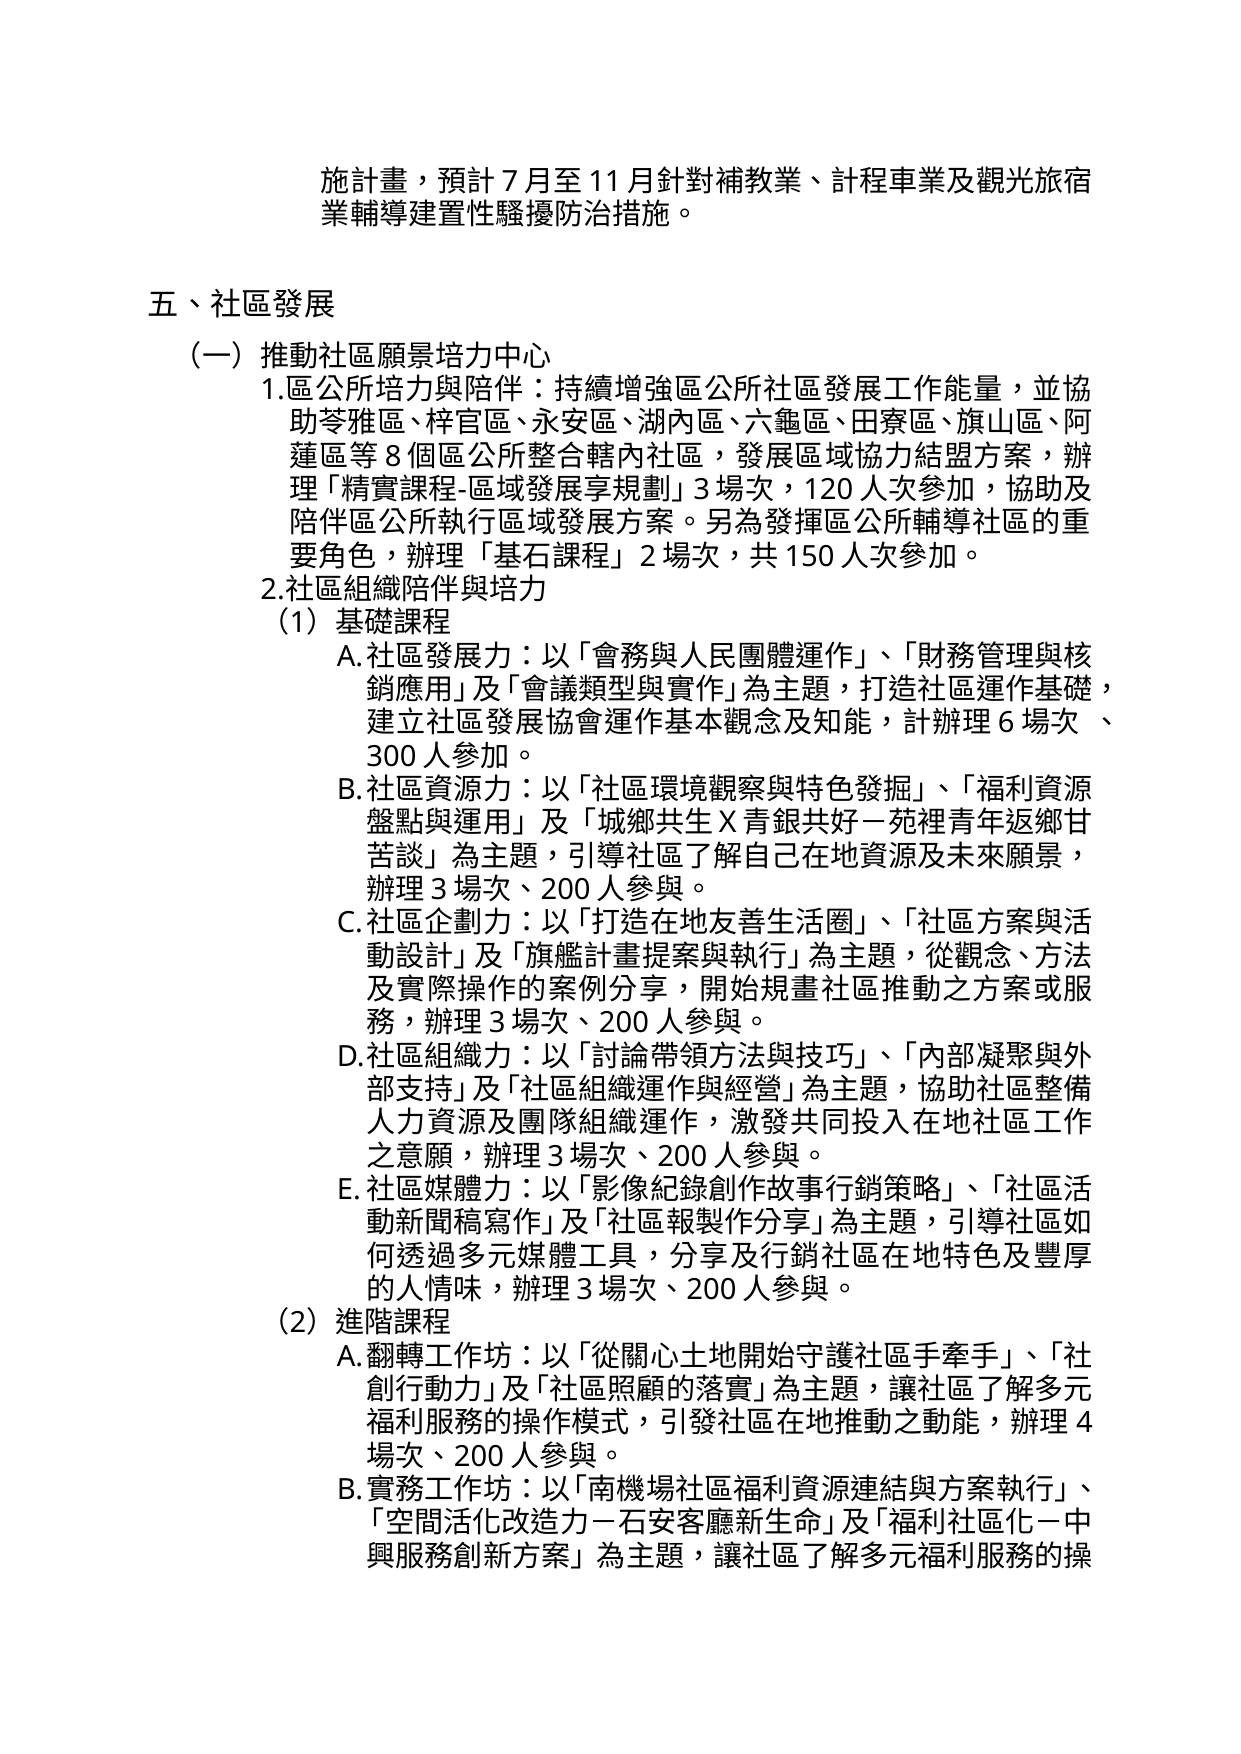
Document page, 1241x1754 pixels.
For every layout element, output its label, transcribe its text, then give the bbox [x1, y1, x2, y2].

list 社區資源力：以「社區環境觀察與特色發掘」、「福利資源盤點與運用」及「城鄉共生Ｘ青銀共好－苑裡青年返鄉甘苦談」為主題，引導社區了解自己在地資源及未來願景，辦理3場次、200人參與。 [337, 773, 1092, 906]
text 2.社區組織陪伴與培力 [260, 573, 1092, 606]
text （1）基礎課程 [260, 606, 1092, 639]
list 社區發展力：以「會務與人民團體運作」、「財務管理與核銷應用」及「會議類型與實作」為主題，打造社區運作基礎，建立社區發展協會運作基本觀念及知能，計辦理6場次、300人參加。 [337, 639, 1092, 773]
list 翻轉工作坊：以「從關心土地開始守護社區手牽手」、「社創行動力」及「社區照顧的落實」為主題，讓社區了解多元福利服務的操作模式，引發社區在地推動之動能，辦理4場次、200人參與。 [337, 1339, 1092, 1473]
text （2）進階課程 [260, 1306, 1092, 1339]
text 施計畫，預計7月至11月針對補教業、計程車業及觀光旅宿業輔導建置性騷擾防治措施。 [248, 164, 1092, 231]
text （一）推動社區願景培力中心 [173, 339, 1092, 373]
text 1.區公所培力與陪伴：持續增強區公所社區發展工作能量，並協助苓雅區、梓官區、永安區、湖內區、六龜區、田寮區、旗山區、阿蓮區等8個區公所整合轄內社區，發展區域協力結盟方案，辦理「精實課程-區域發展享規劃」3場次，120人次參加，協助及陪伴區公所執行區域發展方案。另為發揮區公所輔導社區的重要角色，辦理「基石課程」2場次，共150人次參加。 [260, 373, 1092, 573]
list 社區企劃力：以「打造在地友善生活圈」、「社區方案與活動設計」及「旗艦計畫提案與執行」為主題，從觀念、方法及實際操作的案例分享，開始規畫社區推動之方案或服務，辦理3場次、200人參與。 [337, 906, 1092, 1039]
text 五、社區發展 [148, 264, 1092, 339]
list 實務工作坊：以「南機場社區福利資源連結與方案執行」、「空間活化改造力－石安客廳新生命」及「福利社區化－中興服務創新方案」為主題，讓社區了解多元福利服務的操作模式，引發社區在地推動之動能，辦理3場次、150人參與。 [337, 1473, 1092, 1573]
list 社區媒體力：以「影像紀錄創作故事行銷策略」、「社區活動新聞稿寫作」及「社區報製作分享」為主題，引導社區如何透過多元媒體工具，分享及行銷社區在地特色及豐厚的人情味，辦理3場次、200人參與。 [337, 1173, 1092, 1306]
list 社區組織力：以「討論帶領方法與技巧」、「內部凝聚與外部支持」及「社區組織運作與經營」為主題，協助社區整備人力資源及團隊組織運作，激發共同投入在地社區工作之意願，辦理3場次、200人參與。 [337, 1039, 1092, 1173]
